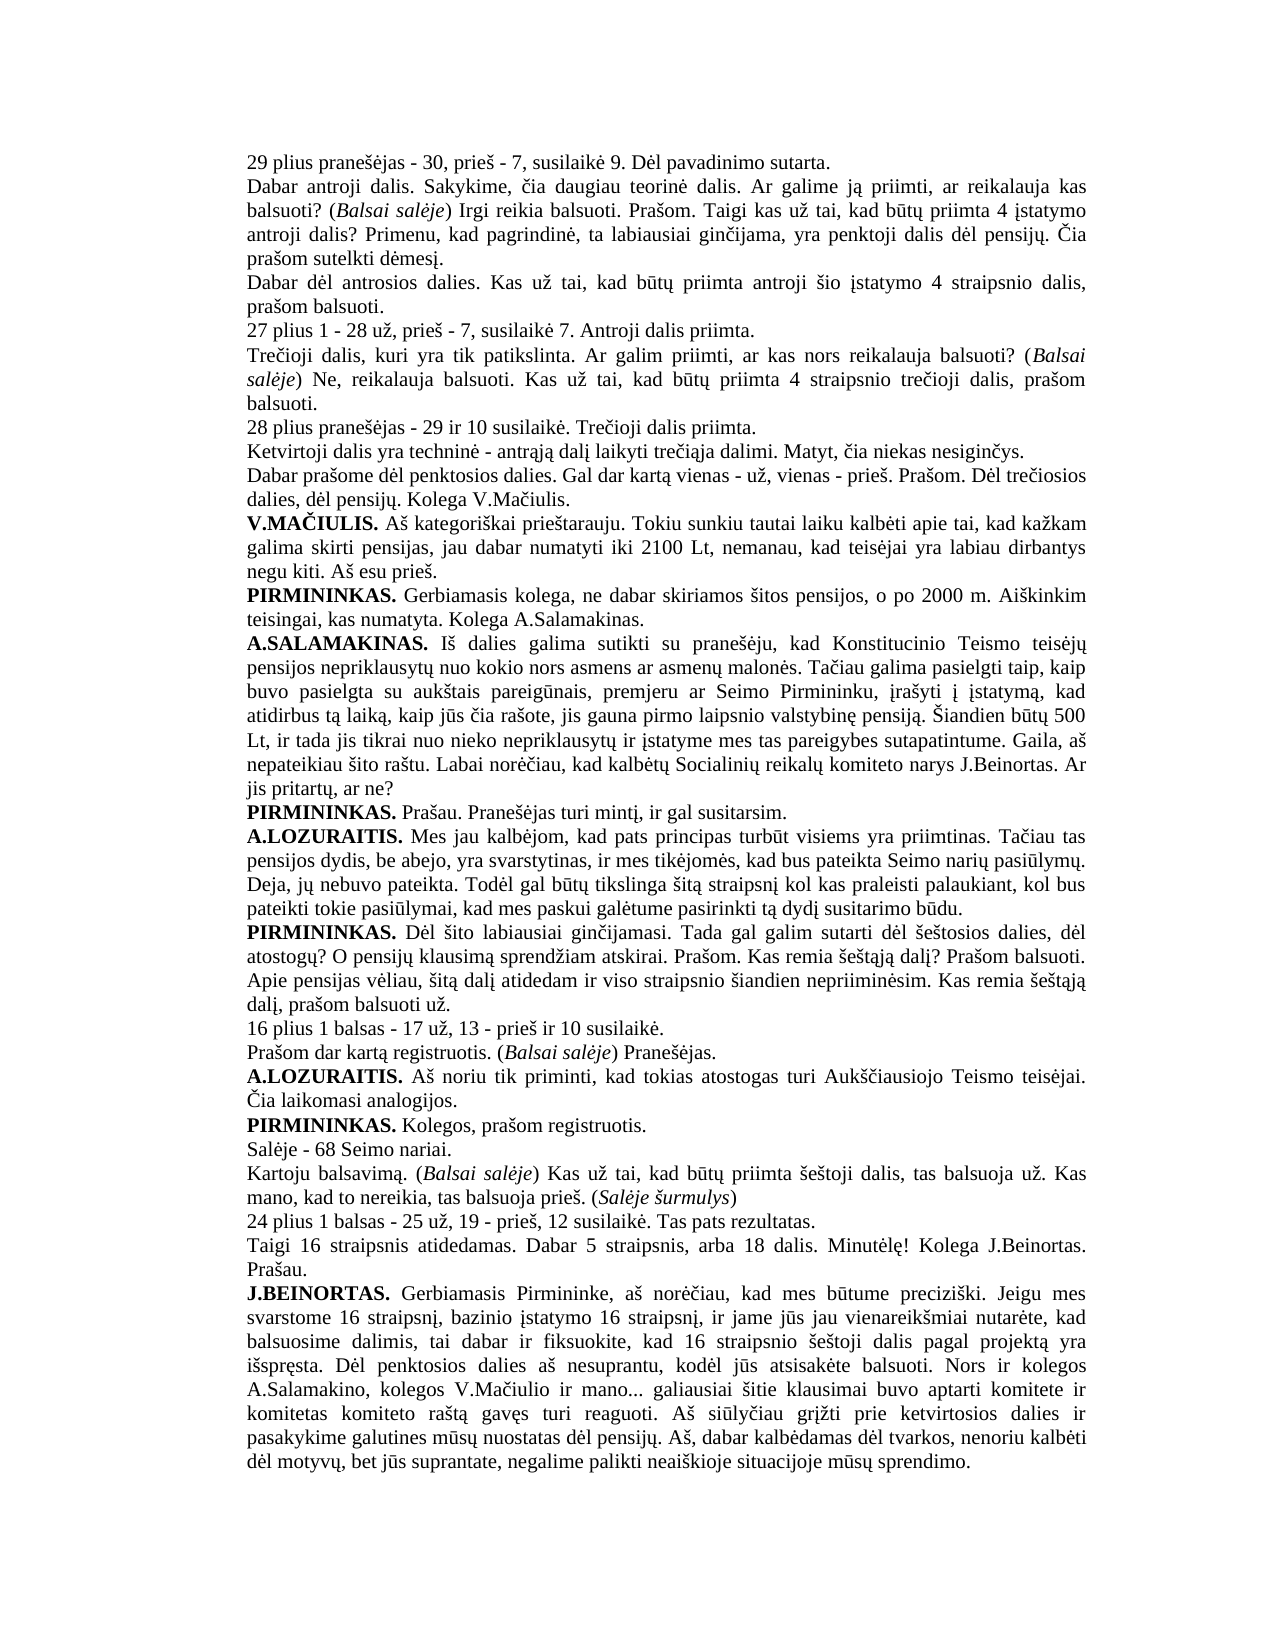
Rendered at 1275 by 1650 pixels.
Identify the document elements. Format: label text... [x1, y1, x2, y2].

text A.SALAMAKINAS. Iš dalies galima sutikti su pranešėju, kad Konstitucinio Teismo teisėjų pensijos nepriklausytų nuo kokio nors asmens ar asmenų malonės. Tačiau galima pasielgti taip, kaip buvo pasielgta su aukštais pareigūnais, premjeru ar Seimo Pirmininku, įrašyti į įstatymą, kad atidirbus tą laiką, kaip jūs čia rašote, jis gauna pirmo laipsnio valstybinę pensiją. Šiandien būtų 500 Lt, ir tada jis tikrai nuo nieko nepriklausytų ir įstatyme mes tas pareigybes sutapatintume. Gaila, aš nepateikiau šito raštu. Labai norėčiau, kad kalbėtų Socialinių reikalų komiteto narys J.Beinortas. Ar jis pritartų, ar ne? [247, 631, 1087, 800]
text PIRMININKAS. Gerbiamasis kolega, ne dabar skiriamos šitos pensijos, o po 2000 m. Aiškinkim teisingai, kas numatyta. Kolega A.Salamakinas. [247, 583, 1087, 631]
text Kartoju balsavimą. (Balsai salėje) Kas už tai, kad būtų priimta šeštoji dalis, tas balsuoja už. Kas mano, kad to nereikia, tas balsuoja prieš. (Salėje šurmulys) [247, 1161, 1087, 1209]
text 28 plius pranešėjas - 29 ir 10 susilaikė. Trečioji dalis priimta. [247, 415, 1087, 439]
text 27 plius 1 - 28 už, prieš - 7, susilaikė 7. Antroji dalis priimta. [247, 318, 1087, 342]
text Taigi 16 straipsnis atidedamas. Dabar 5 straipsnis, arba 18 dalis. Minutėlę! Kolega J.Beinortas. Prašau. [247, 1233, 1087, 1281]
text Dabar prašome dėl penktosios dalies. Gal dar kartą vienas - už, vienas - prieš. Prašom. Dėl trečiosios dalies, dėl pensijų. Kolega V.Mačiulis. [247, 463, 1087, 511]
text V.MAČIULIS. Aš kategoriškai prieštarauju. Tokiu sunkiu tautai laiku kalbėti apie tai, kad kažkam galima skirti pensijas, jau dabar numatyti iki 2100 Lt, nemanau, kad teisėjai yra labiau dirbantys negu kiti. Aš esu prieš. [247, 511, 1087, 583]
text Trečioji dalis, kuri yra tik patikslinta. Ar galim priimti, ar kas nors reikalauja balsuoti? (Balsai salėje) Ne, reikalauja balsuoti. Kas už tai, kad būtų priimta 4 straipsnio trečioji dalis, prašom balsuoti. [247, 342, 1087, 415]
text PIRMININKAS. Dėl šito labiausiai ginčijamasi. Tada gal galim sutarti dėl šeštosios dalies, dėl atostogų? O pensijų klausimą sprendžiam atskirai. Prašom. Kas remia šeštąją dalį? Prašom balsuoti. Apie pensijas vėliau, šitą dalį atidedam ir viso straipsnio šiandien nepriiminėsim. Kas remia šeštąją dalį, prašom balsuoti už. [247, 920, 1087, 1016]
text 24 plius 1 balsas - 25 už, 19 - prieš, 12 susilaikė. Tas pats rezultatas. [247, 1209, 1087, 1233]
text A.LOZURAITIS. Mes jau kalbėjom, kad pats principas turbūt visiems yra priimtinas. Tačiau tas pensijos dydis, be abejo, yra svarstytinas, ir mes tikėjomės, kad bus pateikta Seimo narių pasiūlymų. Deja, jų nebuvo pateikta. Todėl gal būtų tikslinga šitą straipsnį kol kas praleisti palaukiant, kol bus pateikti tokie pasiūlymai, kad mes paskui galėtume pasirinkti tą dydį susitarimo būdu. [247, 824, 1087, 920]
text PIRMININKAS. Prašau. Pranešėjas turi mintį, ir gal susitarsim. [247, 800, 1087, 824]
text Prašom dar kartą registruotis. (Balsai salėje) Pranešėjas. [247, 1040, 1087, 1064]
text Dabar antroji dalis. Sakykime, čia daugiau teorinė dalis. Ar galime ją priimti, ar reikalauja kas balsuoti? (Balsai salėje) Irgi reikia balsuoti. Prašom. Taigi kas už tai, kad būtų priimta 4 įstatymo antroji dalis? Primenu, kad pagrindinė, ta labiausiai ginčijama, yra penktoji dalis dėl pensijų. Čia prašom sutelkti dėmesį. [247, 174, 1087, 270]
text Dabar dėl antrosios dalies. Kas už tai, kad būtų priimta antroji šio įstatymo 4 straipsnio dalis, prašom balsuoti. [247, 270, 1087, 318]
text 16 plius 1 balsas - 17 už, 13 - prieš ir 10 susilaikė. [247, 1016, 1087, 1040]
text A.LOZURAITIS. Aš noriu tik priminti, kad tokias atostogas turi Aukščiausiojo Teismo teisėjai. Čia laikomasi analogijos. [247, 1064, 1087, 1112]
text Salėje - 68 Seimo nariai. [247, 1137, 1087, 1161]
text 29 plius pranešėjas - 30, prieš - 7, susilaikė 9. Dėl pavadinimo sutarta. [247, 150, 1087, 174]
text Ketvirtoji dalis yra techninė - antrąją dalį laikyti trečiąja dalimi. Matyt, čia niekas nesiginčys. [247, 439, 1087, 463]
text J.BEINORTAS. Gerbiamasis Pirmininke, aš norėčiau, kad mes būtume preciziški. Jeigu mes svarstome 16 straipsnį, bazinio įstatymo 16 straipsnį, ir jame jūs jau vienareikšmiai nutarėte, kad balsuosime dalimis, tai dabar ir fiksuokite, kad 16 straipsnio šeštoji dalis pagal projektą yra išspręsta. Dėl penktosios dalies aš nesuprantu, kodėl jūs atsisakėte balsuoti. Nors ir kolegos A.Salamakino, kolegos V.Mačiulio ir mano... galiausiai šitie klausimai buvo aptarti komitete ir komitetas komiteto raštą gavęs turi reaguoti. Aš siūlyčiau grįžti prie ketvirtosios dalies ir pasakykime galutines mūsų nuostatas dėl pensijų. Aš, dabar kalbėdamas dėl tvarkos, nenoriu kalbėti dėl motyvų, bet jūs suprantate, negalime palikti neaiškioje situacijoje mūsų sprendimo. [247, 1281, 1087, 1473]
text PIRMININKAS. Kolegos, prašom registruotis. [247, 1112, 1087, 1137]
